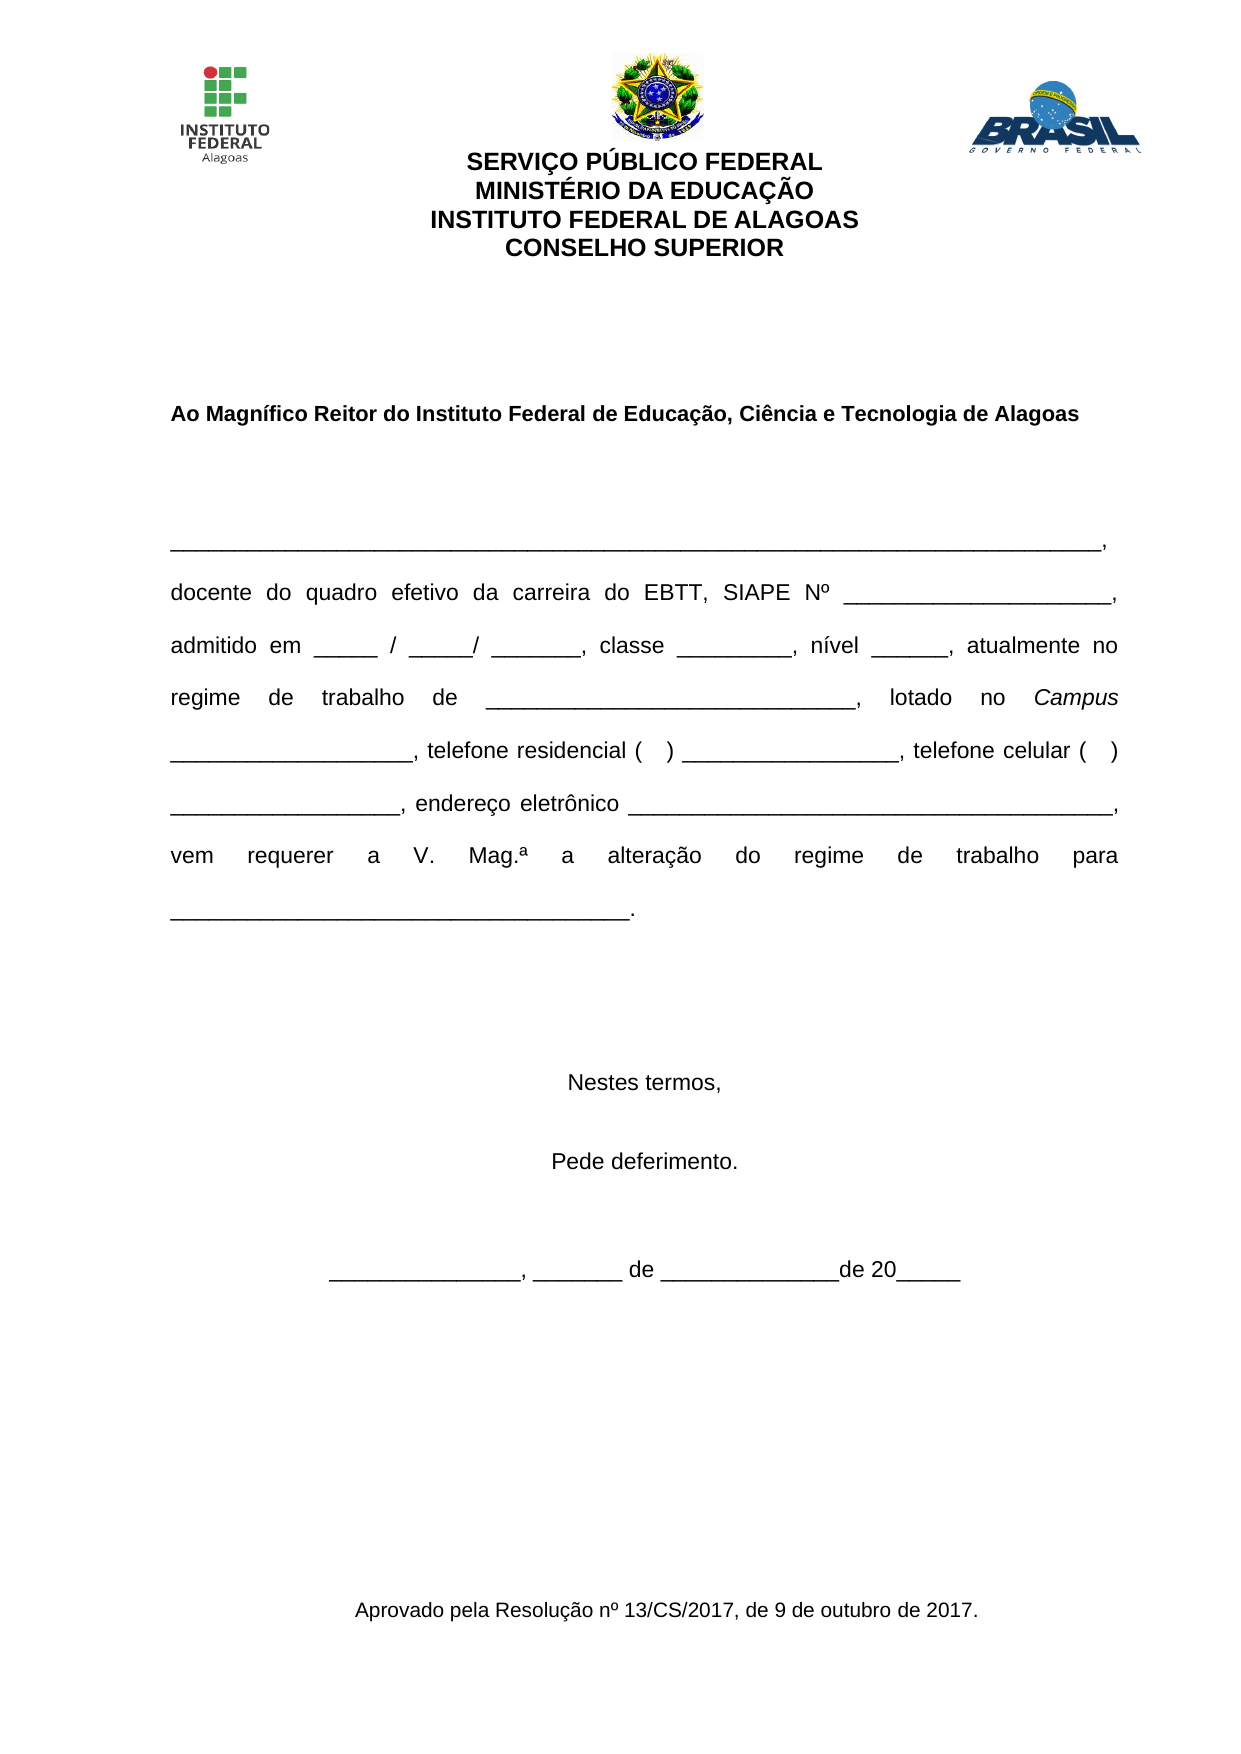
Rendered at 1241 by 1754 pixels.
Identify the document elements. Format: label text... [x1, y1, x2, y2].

text Nestes termos, [170, 1069, 1119, 1095]
text _________________________________________________________________________, docente do quadro efetivo da carreira do EBTT, SIAPE Nº _____________________, admitido em _____ / _____/ _______, classe _________, nível ______, atualmente no regime de trabalho de _____________________________, lotado no Campus ___________________, telefone residencial ( ) _________________, telefone celular ( ) __________________, endereço eletrônico ______________________________________, vem requerer a V. Mag.ª a alteração do regime de trabalho para ____________________________________. [170, 526, 1119, 922]
picture [179, 66, 270, 164]
text Pede deferimento. [170, 1148, 1119, 1174]
text Ao Magnífico Reitor do Instituto Federal de Educação, Ciência e Tecnologia de Alagoas [170, 401, 1119, 426]
text Aprovado pela Resolução nº 13/CS/2017, de 9 de outubro de 2017. [215, 1598, 1119, 1622]
picture [611, 53, 704, 141]
text _______________, _______ de ______________de 20_____ [170, 1256, 1119, 1282]
picture [969, 81, 1142, 153]
